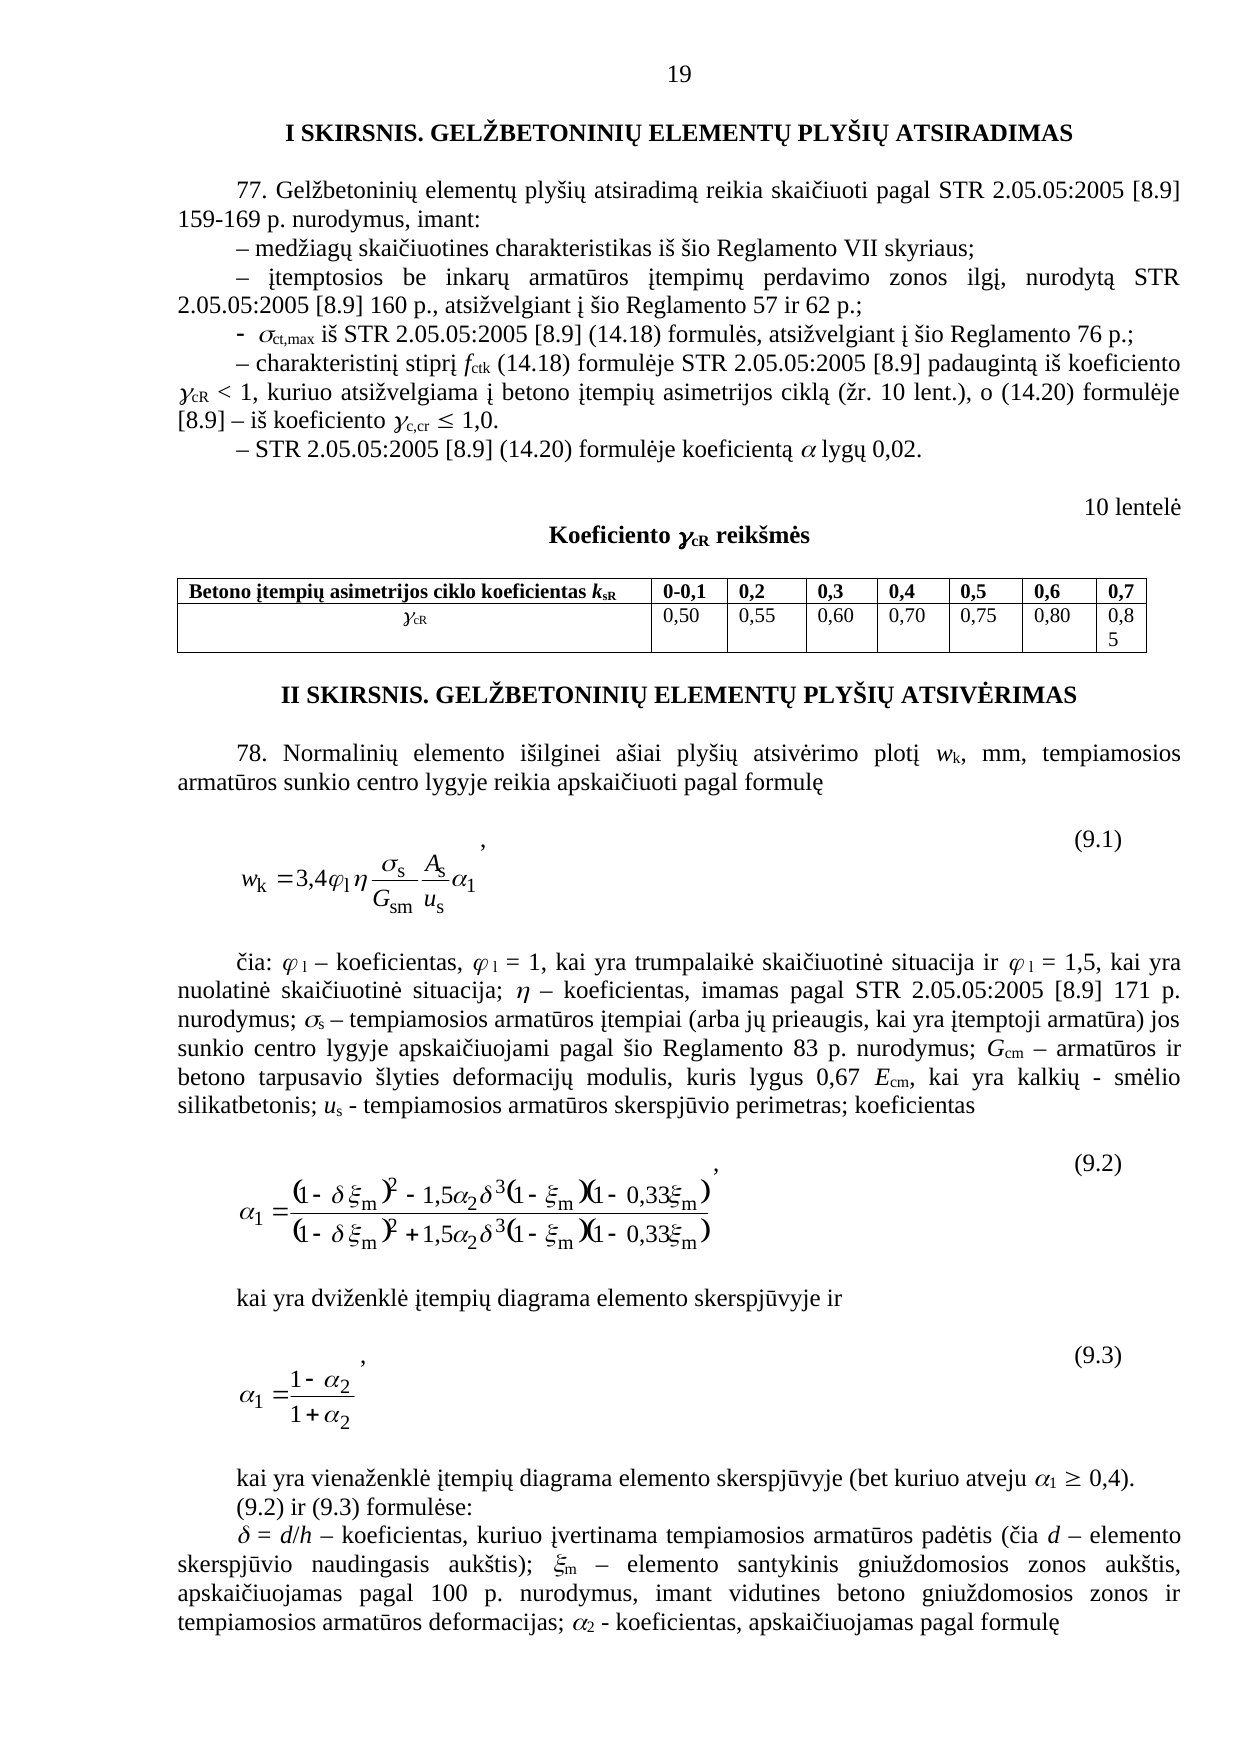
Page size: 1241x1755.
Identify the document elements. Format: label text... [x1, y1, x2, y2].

text 78. Normalinių elemento išilginei ašiai plyšių atsivėrimo plotį wk, mm, tempiamosios armatūros sunkio centro lygyje reikia apskaičiuoti pagal formulę [177, 738, 1181, 796]
table_header Betono įtempių asimetrijos ciklo koeficientas ksR [178, 579, 651, 603]
text , (9.2) [177, 1148, 1181, 1254]
text 10 lentelė [177, 492, 1181, 521]
table_cell 0,85 [1097, 604, 1146, 651]
text kai yra dviženklė įtempių diagrama elemento skerspjūvyje ir [177, 1283, 1181, 1312]
text  = d/h – koeficientas, kuriuo įvertinama tempiamosios armatūros padėtis (čia d – elemento skerspjūvio naudingasis aukštis); m – elemento santykinis gniuždomosios zonos aukštis, apskaičiuojamas pagal 100 p. nurodymus, imant vidutines betono gniuždomosios zonos ir tempiamosios armatūros deformacijas; 2 - koeficientas, apskaičiuojamas pagal formulę [177, 1520, 1181, 1635]
table_cell 0,80 [1023, 604, 1096, 651]
table_header 0,5 [950, 579, 1022, 603]
text II skirsnis. Gelžbetoninių elementų plyšių atsivėrimas [177, 681, 1181, 709]
text kai yra vienaženklė įtempių diagrama elemento skerspjūvyje (bet kuriuo atveju 1  0,4). [177, 1463, 1181, 1492]
table_header 0,3 [807, 579, 877, 603]
text – STR 2.05.05:2005 [8.9] (14.20) formulėje koeficientą  lygų 0,02. [177, 434, 1181, 463]
text 77. Gelžbetoninių elementų plyšių atsiradimą reikia skaičiuoti pagal STR 2.05.05:2005 [8.9] 159-169 p. nurodymus, imant: [177, 176, 1181, 233]
table_cell 0,75 [950, 604, 1022, 651]
table_header 0,7 [1097, 579, 1146, 603]
text – įtemptosios be inkarų armatūros įtempimų perdavimo zonos ilgį, nurodytą STR 2.05.05:2005 [8.9] 160 p., atsižvelgiant į šio Reglamento 57 ir 62 p.; [177, 262, 1181, 319]
text , (9.3) [177, 1340, 1181, 1434]
text , (9.1) [177, 824, 1181, 918]
table_header 0,4 [878, 579, 949, 603]
text (9.2) ir (9.3) formulėse: [177, 1492, 1181, 1520]
table_cell 0,55 [728, 604, 806, 651]
table_cell 0,50 [652, 604, 727, 651]
table_cell 0,70 [878, 604, 949, 651]
text Koeficiento cR reikšmės [177, 521, 1181, 549]
table_cell 0,60 [807, 604, 877, 651]
text I skirsnis. Gelžbetoninių elementų plyšių atsiradimas [177, 118, 1181, 147]
table_header 0,6 [1023, 579, 1096, 603]
text ct,max iš STR 2.05.05:2005 [8.9] (14.18) formulės, atsižvelgiant į šio Reglamento 76 p.; [177, 319, 1181, 348]
text – charakteristinį stiprį fctk (14.18) formulėje STR 2.05.05:2005 [8.9] padaugintą iš koeficiento cR < 1, kuriuo atsižvelgiama į betono įtempių asimetrijos ciklą (žr. 10 lent.), o (14.20) formulėje [8.9] – iš koeficiento c,cr  1,0. [177, 348, 1181, 434]
table_cell cR [178, 604, 651, 651]
text čia:  l – koeficientas,  l = 1, kai yra trumpalaikė skaičiuotinė situacija ir  l = 1,5, kai yra nuolatinė skaičiuotinė situacija;  – koeficientas, imamas pagal STR 2.05.05:2005 [8.9] 171 p. nurodymus; s – tempiamosios armatūros įtempiai (arba jų prieaugis, kai yra įtemptoji armatūra) jos sunkio centro lygyje apskaičiuojami pagal šio Reglamento 83 p. nurodymus; Gcm – armatūros ir betono tarpusavio šlyties deformacijų modulis, kuris lygus 0,67 Ecm, kai yra kalkių - smėlio silikatbetonis; us - tempiamosios armatūros skerspjūvio perimetras; koeficientas [177, 947, 1181, 1119]
table_header 0,2 [728, 579, 806, 603]
text – medžiagų skaičiuotines charakteristikas iš šio Reglamento VII skyriaus; [177, 233, 1181, 262]
table_header 0-0,1 [652, 579, 727, 603]
